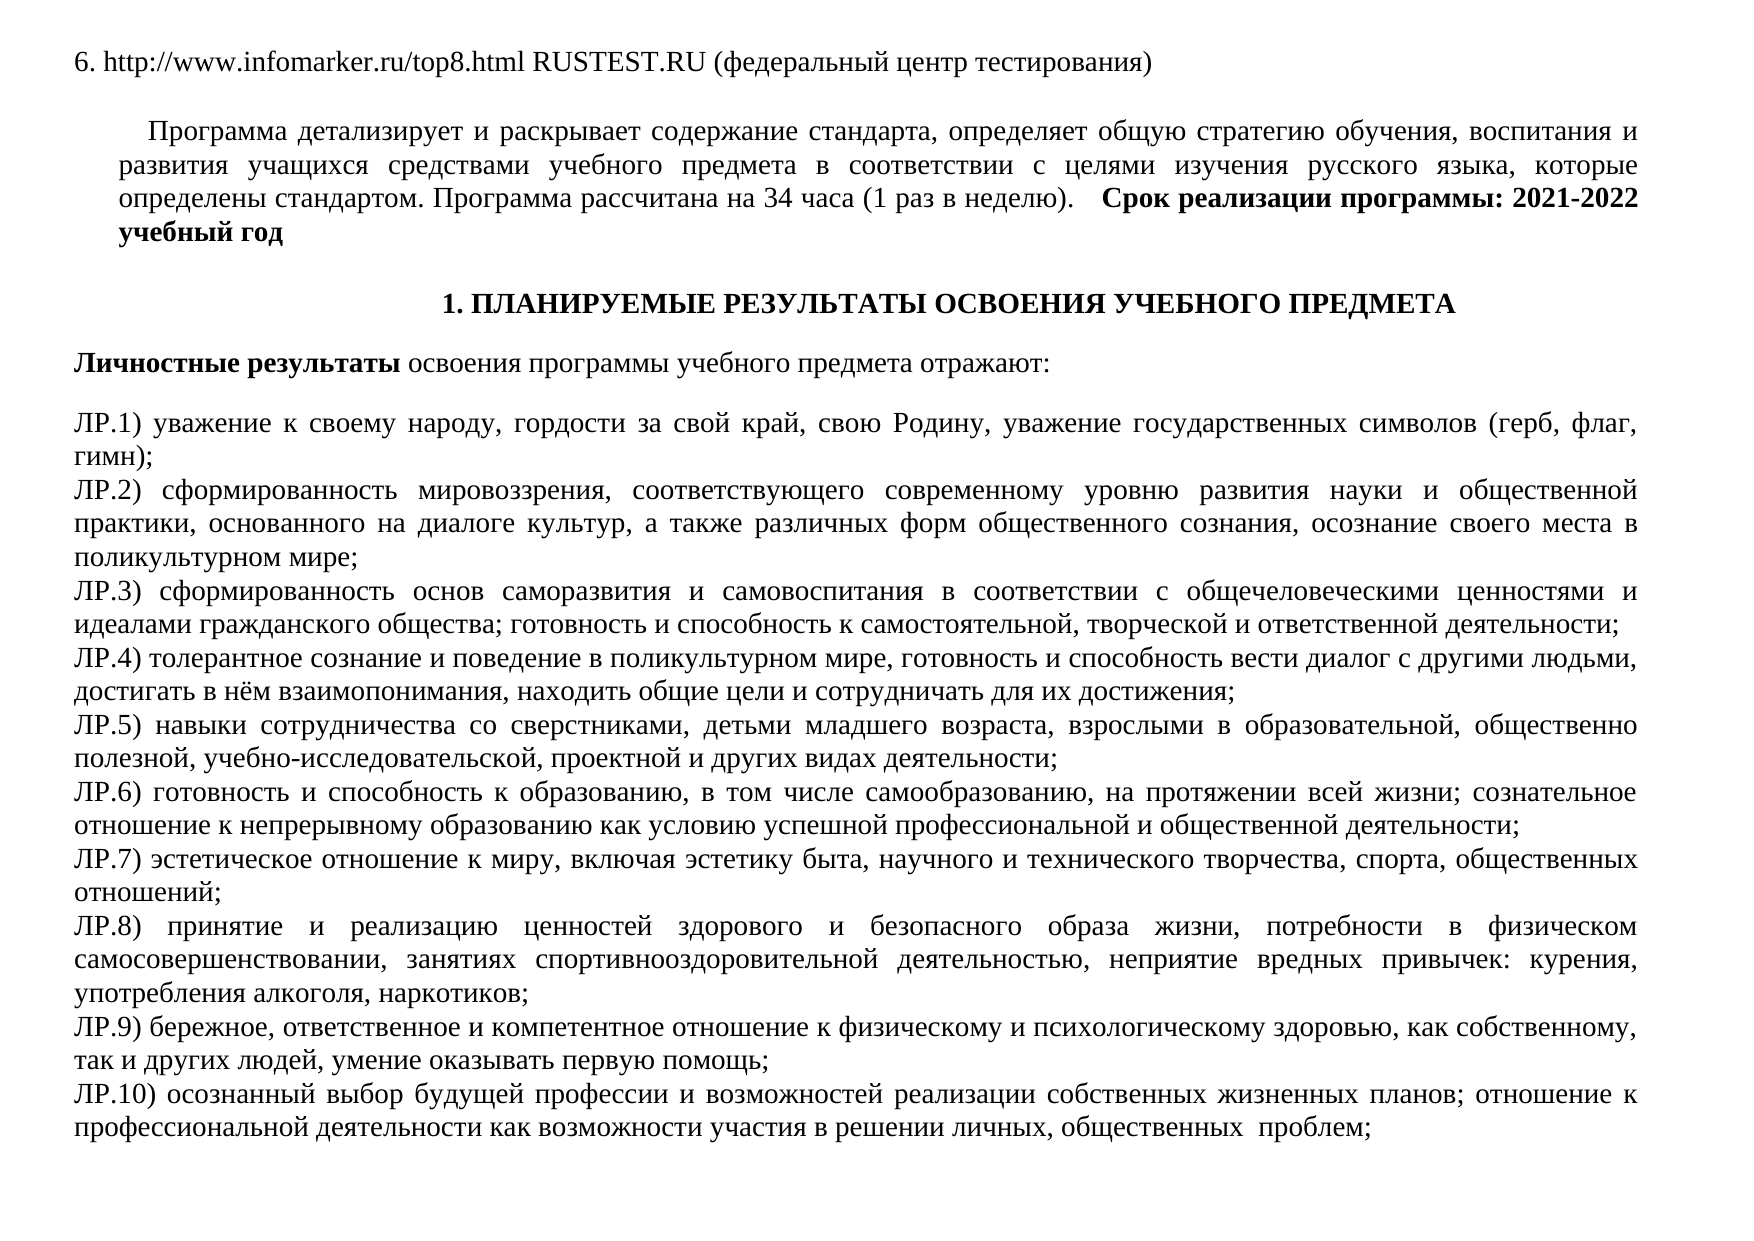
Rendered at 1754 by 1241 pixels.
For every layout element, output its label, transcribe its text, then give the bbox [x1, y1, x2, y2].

text ЛР.4) толерантное сознание и поведение в поликультурном мире, готовность и способность вести диалог с другими людьми, достигать в нём взаимопонимания, находить общие цели и сотрудничать для их достижения; [74, 640, 1639, 707]
text Личностные результаты освоения программы учебного предмета отражают: [74, 346, 1639, 379]
text ЛР.5) навыки сотрудничества со сверстниками, детьми младшего возраста, взрослыми в образовательной, общественно полезной, учебно-исследовательской, проектной и других видах деятельности; [74, 707, 1639, 774]
text ЛР.7) эстетическое отношение к миру, включая эстетику быта, научного и технического творчества, спорта, общественных отношений; [74, 841, 1639, 908]
text Программа детализирует и раскрывает содержание стандарта, определяет общую стратегию обучения, воспитания и развития учащихся средствами учебного предмета в соответствии с целями изучения русского языка, которые определены стандартом. Программа рассчитана на 34 часа (1 раз в неделю). Срок реализации программы: 2021-2022 учебный год [118, 113, 1639, 248]
text ЛР.6) готовность и способность к образованию, в том числе самообразованию, на протяжении всей жизни; сознательное отношение к непрерывному образованию как условию успешной профессиональной и общественной деятельности; [74, 774, 1639, 841]
text ЛР.10) осознанный выбор будущей профессии и возможностей реализации собственных жизненных планов; отношение к профессиональной деятельности как возможности участия в решении личных, общественных проблем; [74, 1076, 1639, 1143]
text 1. ПЛАНИРУЕМЫЕ РЕЗУЛЬТАТЫ ОСВОЕНИЯ УЧЕБНОГО ПРЕДМЕТА [259, 286, 1639, 320]
text 6. http://www.infomarker.ru/top8.html RUSTEST.RU (федеральный центр тестирования) [74, 44, 1639, 78]
text ЛР.3) сформированность основ саморазвития и самовоспитания в соответствии с общечеловеческими ценностями и идеалами гражданского общества; готовность и способность к самостоятельной, творческой и ответственной деятельности; [74, 573, 1639, 640]
text ЛР.1) уважение к своему народу, гордости за свой край, свою Родину, уважение государственных символов (герб, флаг, гимн); [74, 405, 1639, 472]
text ЛР.2) сформированность мировоззрения, соответствующего современному уровню развития науки и общественной практики, основанного на диалоге культур, а также различных форм общественного сознания, осознание своего места в поликультурном мире; [74, 472, 1639, 573]
text ЛР.8) принятие и реализацию ценностей здорового и безопасного образа жизни, потребности в физическом самосовершенствовании, занятиях спортивнооздоровительной деятельностью, неприятие вредных привычек: курения, употребления алкоголя, наркотиков; [74, 908, 1639, 1009]
text ЛР.9) бережное, ответственное и компетентное отношение к физическому и психологическому здоровью, как собственному, так и других людей, умение оказывать первую помощь; [74, 1009, 1639, 1076]
